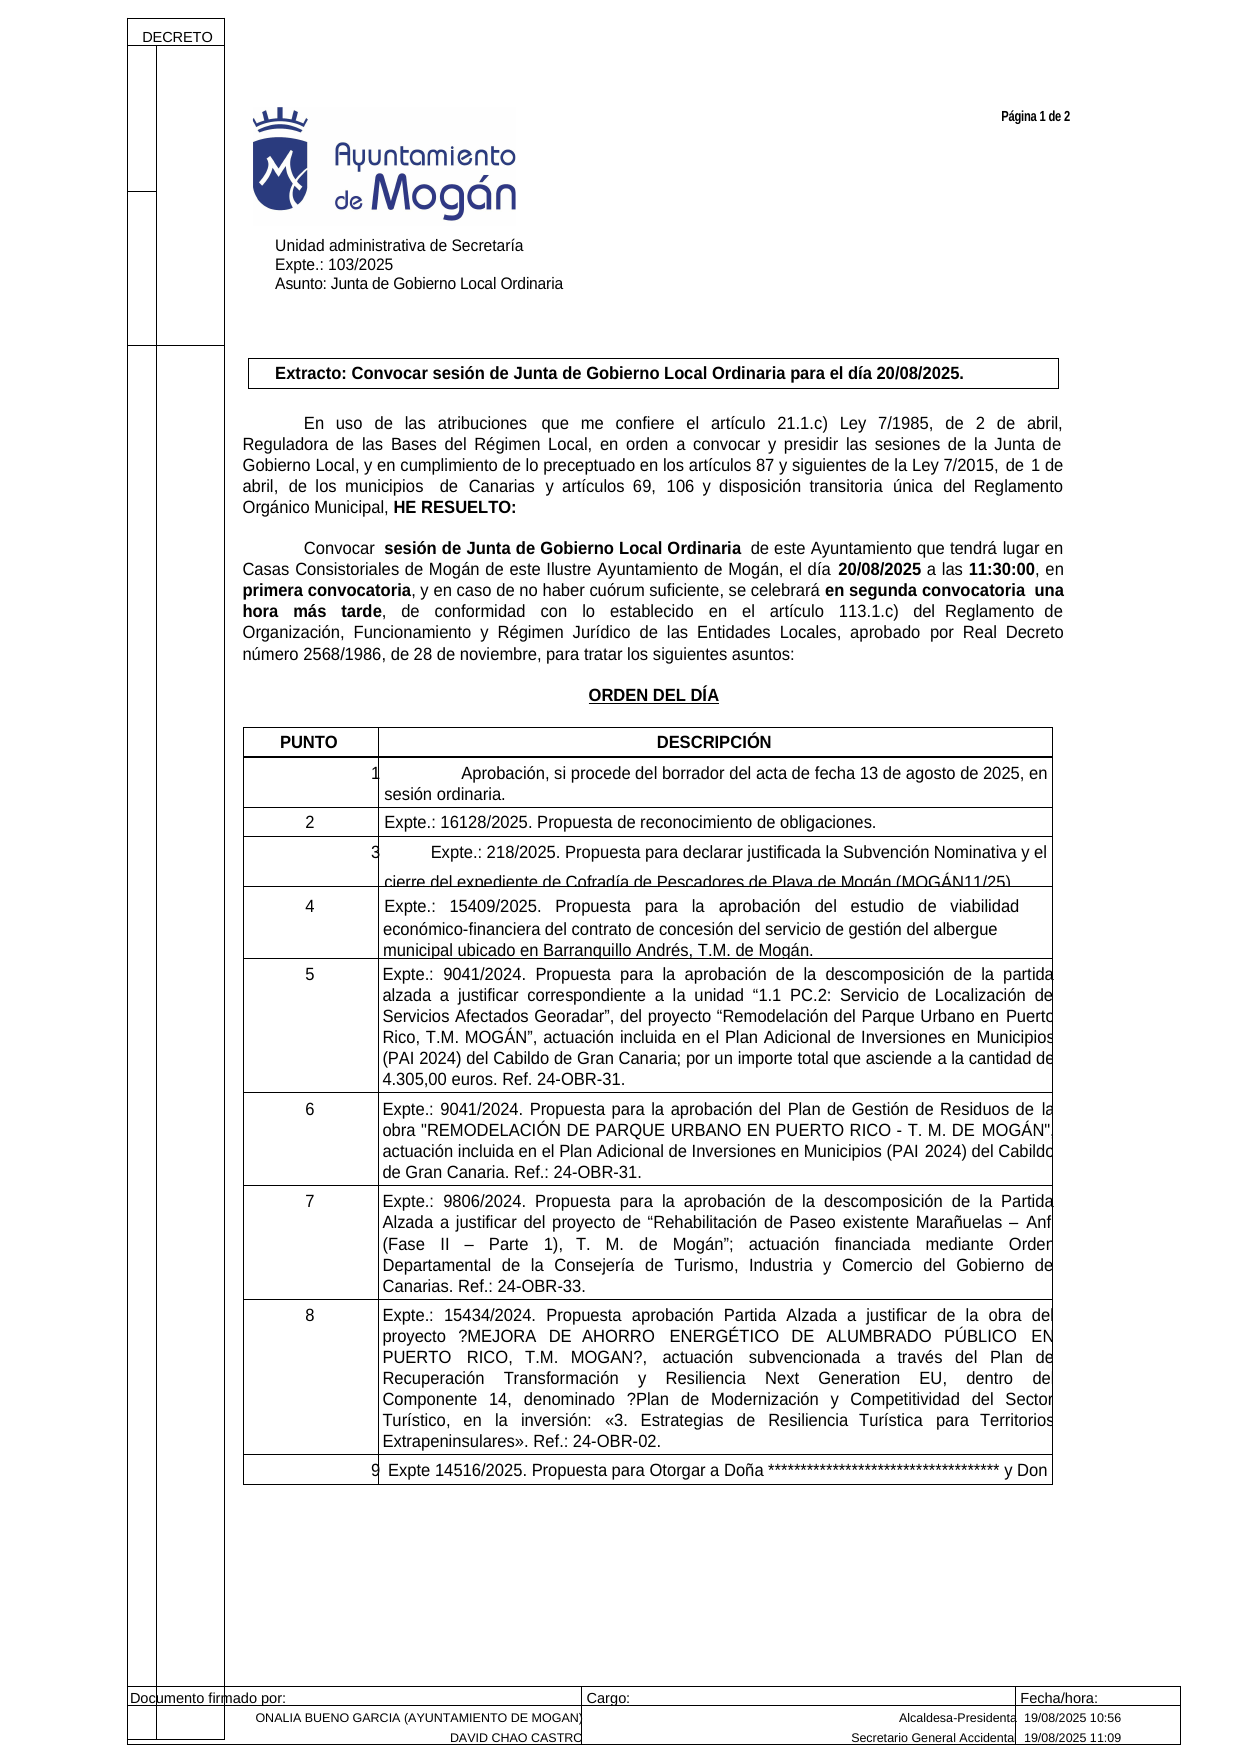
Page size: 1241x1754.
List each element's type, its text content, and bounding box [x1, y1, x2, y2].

text ORDEN DEL DÍA [571, 685, 719, 706]
table_cell [128, 346, 156, 1686]
table_cell 8 [244, 1300, 378, 1454]
table_cell 7 [244, 1186, 378, 1298]
table_cell 9 [244, 1455, 378, 1483]
text Asunto: Junta de Gobierno Local Ordinaria [275, 274, 1188, 293]
table_cell Expte.: 15409/2025. Propuesta para la aprobación del estudio de viabilidad económico-financiera del contrato de concesión del servicio de gestión del albergue municipal ubicado en Barranquillo Andrés, T.M. de Mogán. [379, 887, 1052, 957]
table_cell [157, 346, 224, 1686]
text Extracto: Convocar sesión de Junta de Gobierno Local Ordinaria para el día 20/08/2025. [275, 363, 1058, 383]
table_cell 1 [244, 758, 378, 807]
table_cell Expte.: 9041/2024. Propuesta para la aprobación de la descomposición de la partida alzada a justificar correspondiente a la unidad “1.1 PC.2: Servicio de Localización de Servicios Afectados Georadar”, del proyecto “Remodelación del Parque Urbano en Puerto Rico, T.M. MOGÁN”, actuación incluida en el Plan Adicional de Inversiones en Municipios (PAI 2024) del Cabildo de Gran Canaria; por un importe total que asciende a la cantidad de 4.305,00 euros. Ref. 24-OBR-31. [379, 959, 1052, 1092]
table_cell Expte.: 9806/2024. Propuesta para la aprobación de la descomposición de la Partida Alzada a justificar del proyecto de “Rehabilitación de Paseo existente Marañuelas – Anfi (Fase II – Parte 1), T. M. de Mogán”; actuación financiada mediante Orden Departamental de la Consejería de Turismo, Industria y Comercio del Gobierno de Canarias. Ref.: 24-OBR-33. [379, 1186, 1052, 1298]
table_cell 6 [244, 1093, 378, 1185]
table_cell Expte.: 9041/2024. Propuesta para la aprobación del Plan de Gestión de Residuos de la obra "REMODELACIÓN DE PARQUE URBANO EN PUERTO RICO - T. M. DE MOGÁN", actuación incluida en el Plan Adicional de Inversiones en Municipios (PAI 2024) del Cabildo de Gran Canaria. Ref.: 24-OBR-31. [379, 1093, 1052, 1185]
picture [252, 107, 516, 226]
table_header Documento firmado por: [128, 1687, 581, 1704]
text Unidad administrativa de Secretaría Expte.: 103/2025 [275, 236, 687, 274]
table_cell Expte 14516/2025. Propuesta para Otorgar a Doña ************************************ y Don [379, 1455, 1052, 1483]
table_cell 5 [244, 959, 378, 1092]
table_cell 2 [244, 808, 378, 836]
text Convocar sesión de Junta de Gobierno Local Ordinaria de este Ayuntamiento que tendrá lugar en Casas Consistoriales de Mogán de este Ilustre Ayuntamiento de Mogán, el día 20/08/2025 a las 11:30:00, en primera convocatoria, y en caso de no haber cuórum suficiente, se celebrará en segunda convocatoria una hora más tarde, de conformidad con lo establecido en el artículo 113.1.c) del Reglamento de Organización, Funcionamiento y Régimen Jurídico de las Entidades Locales, aprobado por Real Decreto número 2568/1986, de 28 de noviembre, para tratar los siguientes asuntos: [242, 538, 1064, 664]
text [1059, 363, 1188, 383]
table_header Cargo: [582, 1687, 1015, 1704]
table_cell [128, 192, 156, 345]
table_cell ONALIA BUENO GARCIA (AYUNTAMIENTO DE MOGAN) DAVID CHAO CASTRO [128, 1706, 581, 1744]
text En uso de las atribuciones que me confiere el artículo 21.1.c) Ley 7/1985, de 2 de abril, Reguladora de las Bases del Régimen Local, en orden a convocar y presidir las sesiones de la Junta de Gobierno Local, y en cumplimiento de lo preceptuado en los artículos 87 y siguientes de la Ley 7/2015, de 1 de abril, de los municipios de Canarias y artículos 69, 106 y disposición transitoria única del Reglamento Orgánico Municipal, HE RESUELTO: [242, 412, 1063, 518]
table_header DECRETO [128, 19, 224, 45]
table_cell Alcaldesa-Presidenta Secretario General Accidental [582, 1706, 1015, 1744]
table_cell 4 [244, 887, 378, 957]
table_cell Expte.: 218/2025. Propuesta para declarar justificada la Subvención Nominativa y el cierre del expediente de Cofradía de Pescadores de Playa de Mogán (MOGÁN11/25). [379, 837, 1052, 886]
table_cell Aprobación, si procede del borrador del acta de fecha 13 de agosto de 2025, en sesión ordinaria. [379, 758, 1052, 807]
table_cell [128, 46, 156, 191]
table_header Fecha/hora: [1016, 1687, 1180, 1704]
text Página 1 de 2 [1001, 108, 1188, 124]
table_cell 19/08/2025 10:56 19/08/2025 11:09 [1016, 1706, 1180, 1744]
table_cell Expte.: 15434/2024. Propuesta aprobación Partida Alzada a justificar de la obra del proyecto ?MEJORA DE AHORRO ENERGÉTICO DE ALUMBRADO PÚBLICO EN PUERTO RICO, T.M. MOGAN?, actuación subvencionada a través del Plan de Recuperación Transformación y Resiliencia Next Generation EU, dentro del Componente 14, denominado ?Plan de Modernización y Competitividad del Sector Turístico, en la inversión: «3. Estrategias de Resiliencia Turística para Territorios Extrapeninsulares». Ref.: 24-OBR-02. [379, 1300, 1052, 1454]
table_header DESCRIPCIÓN [379, 728, 1052, 756]
table_cell Expte.: 16128/2025. Propuesta de reconocimiento de obligaciones. [379, 808, 1052, 836]
table_cell [157, 46, 224, 345]
table_header PUNTO [244, 728, 378, 756]
table_cell 3 [244, 837, 378, 886]
